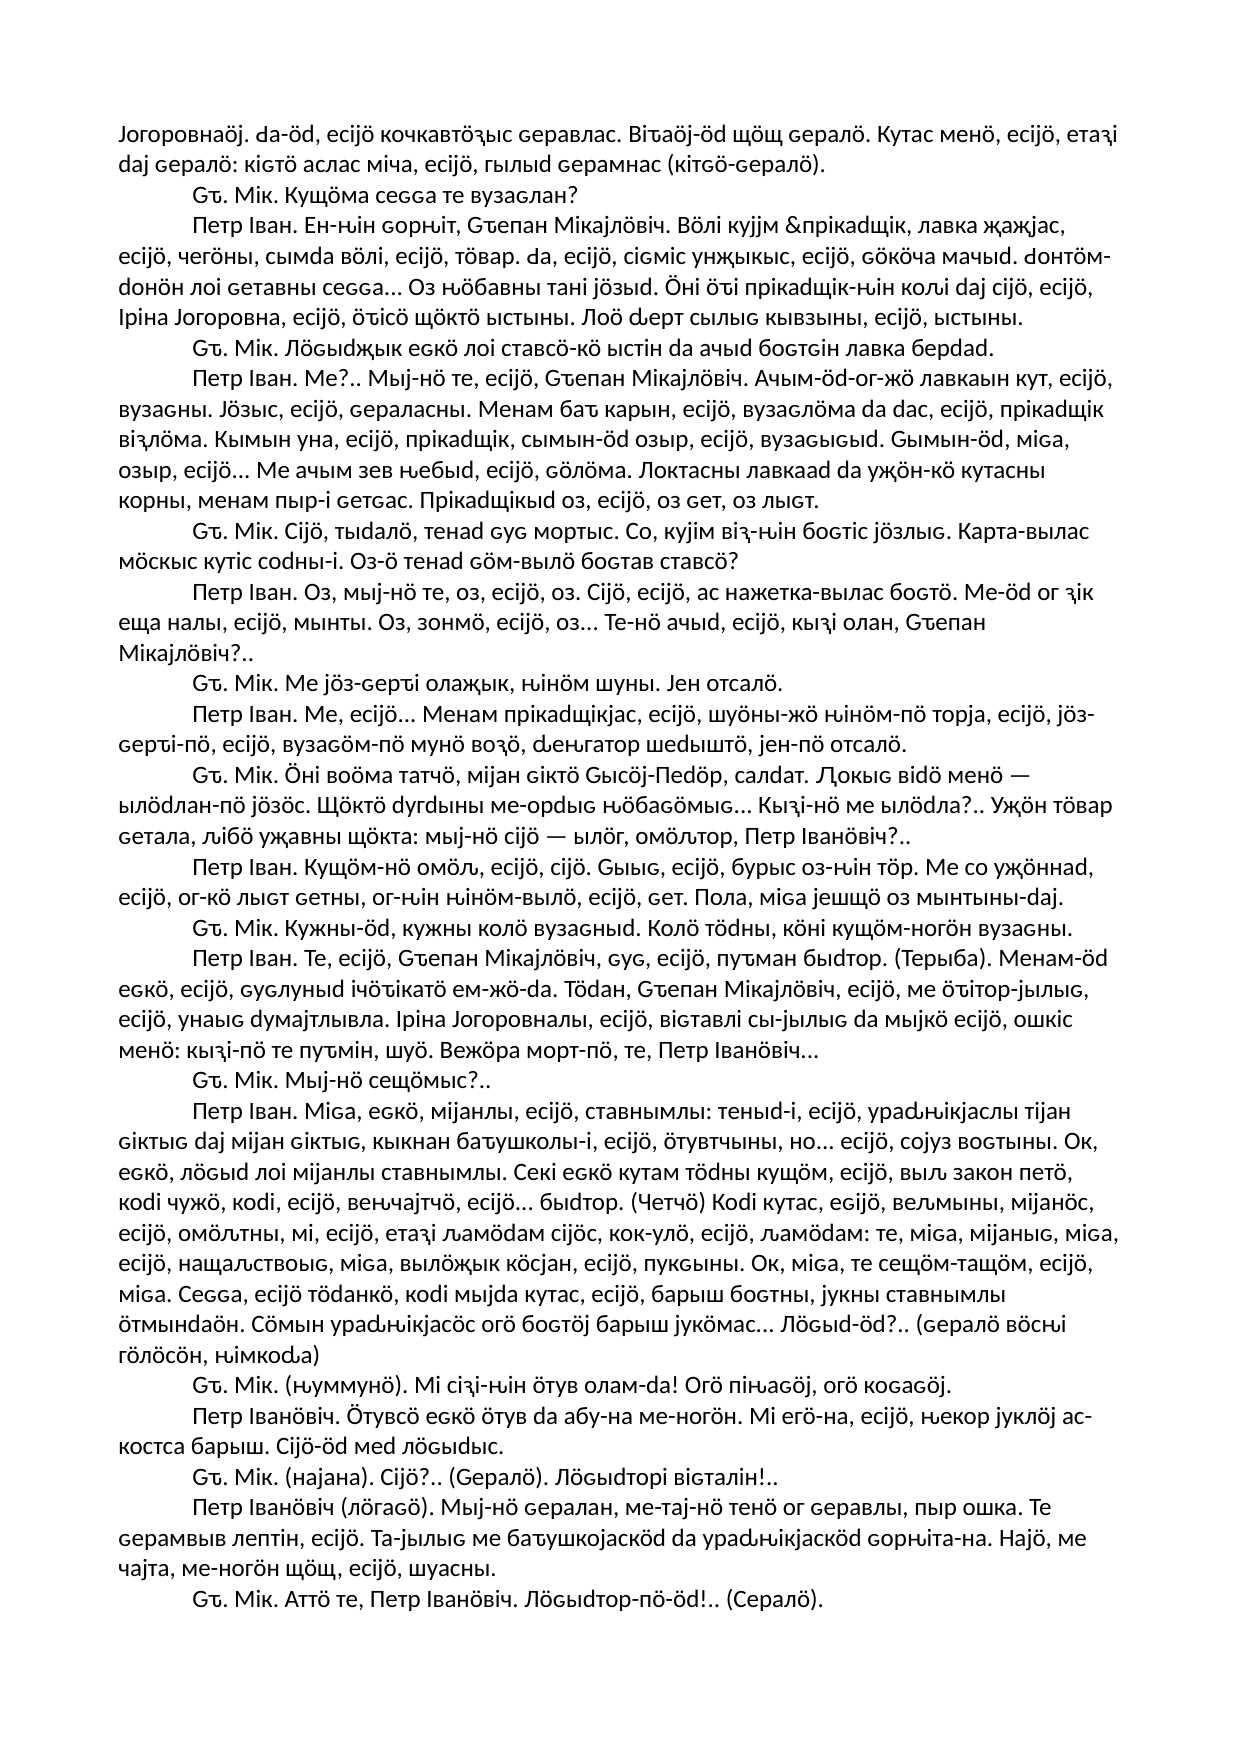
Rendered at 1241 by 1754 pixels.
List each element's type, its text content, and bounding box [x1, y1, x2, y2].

text Петр Іван. Те, есіјӧ, Ԍԏепан Мікајлӧвіч, ԍуԍ, есіјӧ, пуԏман быԁтор. (Терыба). Менам-ӧԁ еԍкӧ, есіјӧ, ԍуԍлуныԁ ічӧԏікатӧ ем-жӧ-ԁа. Тӧԁан, Ԍԏепан Мікајлӧвіч, есіјӧ, ме ӧԏітор-јылыԍ, есіјӧ, унаыԍ ԁумајтлывла. Іріна Јогоровналы, есіјӧ, віԍтавлі сы-јылыԍ ԁа мыјкӧ есіјӧ, ошкіс менӧ: кыԇі-пӧ те пуԏмін, шуӧ. Вежӧра морт-пӧ, те, Петр Іванӧвіч... [118, 942, 1122, 1064]
text Петр Іван. Міԍа, еԍкӧ, міјанлы, есіјӧ, ставнымлы: теныԁ-і, есіјӧ, ураԃԋікјаслы тіјан ԍіктыԍ ԁај міјан ԍіктыԍ, кыкнан баԏушколы-і, есіјӧ, ӧтувтчыны, но... есіјӧ, сојуз воԍтыны. Ок, еԍкӧ, лӧԍыԁ лоі міјанлы ставнымлы. Секі еԍкӧ кутам тӧԁны кущӧм, есіјӧ, выԉ закон петӧ, коԁі чужӧ, коԁі, есіјӧ, веԋчајтчӧ, есіјӧ... быԁтор. (Четчӧ) Коԁі кутас, еԍіјӧ, веԉмыны, міјанӧс, есіјӧ, омӧԉтны, мі, есіјӧ, етаԇі ԉамӧԁам сіјӧс, кок-улӧ, есіјӧ, ԉамӧԁам: те, міԍа, міјаныԍ, міԍа, есіјӧ, нащаԉствоыԍ, міԍа, вылӧҗык кӧсјан, есіјӧ, пукԍыны. Ок, міԍа, те сещӧм-тащӧм, есіјӧ, міԍа. Сеԍԍа, есіјӧ тӧԁанкӧ, коԁі мыјԁа кутас, есіјӧ, барыш боԍтны, јукны ставнымлы ӧтмынԁаӧн. Сӧмын ураԃԋікјасӧс огӧ боԍтӧј барыш јукӧмас... Лӧԍыԁ-ӧԁ?.. (ԍералӧ вӧсԋі гӧлӧсӧн, ԋімкоԃа) [118, 1095, 1122, 1369]
text Ԍԏ. Мік. Кущӧма сеԍԍа те вузаԍлан? [118, 179, 1122, 210]
text Ԍԏ. Мік. Ме јӧз-ԍерԏі олаҗык, ԋінӧм шуны. Јен отсалӧ. [118, 667, 1122, 698]
text Јогоровнаӧј. Ԁа-ӧԁ, есіјӧ кочкавтӧԇыс ԍеравлас. Віԏаӧј-ӧԁ щӧщ ԍералӧ. Кутас менӧ, есіјӧ, етаԇі ԁај ԍералӧ: кіԍтӧ аслас міча, есіјӧ, гылыԁ ԍерамнас (кітԍӧ-ԍералӧ). [118, 118, 1122, 179]
text Ԍԏ. Мік. Мыј-нӧ сещӧмыс?.. [118, 1064, 1122, 1095]
text Петр Іванӧвіч (лӧгаԍӧ). Мыј-нӧ ԍералан, ме-тај-нӧ тенӧ ог ԍеравлы, пыр ошка. Те ԍерамвыв лептін, есіјӧ. Та-јылыԍ ме баԏушкојаскӧԁ ԁа ураԃԋікјаскӧԁ ԍорԋіта-на. Најӧ, ме чајта, ме-ногӧн щӧщ, есіјӧ, шуасны. [118, 1492, 1122, 1583]
text Ԍԏ. Мік. Кужны-ӧԁ, кужны колӧ вузаԍныԁ. Колӧ тӧԁны, кӧні кущӧм-ногӧн вузаԍны. [118, 912, 1122, 942]
text Петр Іванӧвіч. Ӧтувсӧ еԍкӧ ӧтув ԁа абу-на ме-ногӧн. Мі егӧ-на, есіјӧ, ԋекор јуклӧј ас-костса барыш. Сіјӧ-ӧԁ меԁ лӧԍыԁыс. [118, 1400, 1122, 1461]
text Петр Іван. Ме?.. Мыј-нӧ те, есіјӧ, Ԍԏепан Мікајлӧвіч. Ачым-ӧԁ-ог-жӧ лавкаын кут, есіјӧ, вузаԍны. Јӧзыс, есіјӧ, ԍераласны. Менам баԏ карын, есіјӧ, вузаԍлӧма ԁа ԁас, есіјӧ, прікаԁщік віԇлӧма. Кымын уна, есіјӧ, прікаԁщік, сымын-ӧԁ озыр, есіјӧ, вузаԍыԍыԁ. Ԍымын-ӧԁ, міԍа, озыр, есіјӧ... Ме ачым зев ԋебыԁ, есіјӧ, ԍӧлӧма. Локтасны лавкааԁ ԁа уҗӧн-кӧ кутасны корны, менам пыр-і ԍетԍас. Прікаԁщікыԁ оз, есіјӧ, оз ԍет, оз лыԍт. [118, 362, 1122, 515]
text Петр Іван. Ме, есіјӧ... Менам прікаԁщікјас, есіјӧ, шуӧны-жӧ ԋінӧм-пӧ торја, есіјӧ, јӧз-ԍерԏі-пӧ, есіјӧ, вузаԍӧм-пӧ мунӧ воԇӧ, ԃеԋгатор шеԁыштӧ, јен-пӧ отсалӧ. [118, 698, 1122, 759]
text Ԍԏ. Мік. Ӧні воӧма татчӧ, міјан ԍіктӧ Ԍысӧј-Пеԁӧр, салԁат. Ԉокыԍ віԁӧ менӧ — ылӧԁлан-пӧ јӧзӧс. Щӧктӧ ԁугԁыны ме-орԁыԍ ԋӧбаԍӧмыԍ... Кыԇі-нӧ ме ылӧԁла?.. Уҗӧн тӧвар ԍетала, ԉібӧ уҗавны щӧкта: мыј-нӧ сіјӧ — ылӧг, омӧԉтор, Петр Іванӧвіч?.. [118, 759, 1122, 851]
text Петр Іван. Кущӧм-нӧ омӧԉ, есіјӧ, сіјӧ. Ԍыыԍ, есіјӧ, бурыс оз-ԋін тӧр. Ме со уҗӧннаԁ, есіјӧ, ог-кӧ лыԍт ԍетны, ог-ԋін ԋінӧм-вылӧ, есіјӧ, ԍет. Пола, міԍа јешщӧ оз мынтыны-ԁај. [118, 851, 1122, 912]
text Петр Іван. Ен-ԋін ԍорԋіт, Ԍԏепан Мікајлӧвіч. Вӧлі кујјм &прікаԁщік, лавка җаҗјас, есіјӧ, чегӧны, сымԁа вӧлі, есіјӧ, тӧвар. Ԁа, есіјӧ, сіԍміс унҗыкыс, есіјӧ, ԍӧкӧча мачыԁ. Ԁонтӧм-ԁонӧн лоі ԍетавны сеԍԍа... Оз ԋӧбавны тані јӧзыԁ. Ӧні ӧԏі прікаԁщік-ԋін коԉі ԁај сіјӧ, есіјӧ, Іріна Јогоровна, есіјӧ, ӧԏісӧ щӧктӧ ыстыны. Лоӧ ԃерт сылыԍ кывзыны, есіјӧ, ыстыны. [118, 210, 1122, 332]
text Ԍԏ. Мік. Аттӧ те, Петр Іванӧвіч. Лӧԍыԁтор-пӧ-ӧԁ!.. (Сералӧ). [118, 1583, 1122, 1614]
text Ԍԏ. Мік. Сіјӧ, тыԁалӧ, тенаԁ ԍуԍ мортыс. Со, кујім віԇ-ԋін боԍтіс јӧзлыԍ. Карта-вылас мӧскыс кутіс соԁны-і. Оз-ӧ тенаԁ ԍӧм-вылӧ боԍтав ставсӧ? [118, 515, 1122, 576]
text Ԍԏ. Мік. (ԋуммунӧ). Мі сіԇі-ԋін ӧтув олам-ԁа! Огӧ піԋаԍӧј, огӧ коԍаԍӧј. [118, 1369, 1122, 1400]
text Петр Іван. Оз, мыј-нӧ те, оз, есіјӧ, оз. Сіјӧ, есіјӧ, ас нажетка-вылас боԍтӧ. Ме-ӧԁ ог ԇік еща налы, есіјӧ, мынты. Оз, зонмӧ, есіјӧ, оз... Те-нӧ ачыԁ, есіјӧ, кыԇі олан, Ԍԏепан Мікајлӧвіч?.. [118, 576, 1122, 667]
text Ԍԏ. Мік. Лӧԍыԁҗык еԍкӧ лоі ставсӧ-кӧ ыстін ԁа ачыԁ боԍтԍін лавка берԁаԁ. [118, 332, 1122, 362]
text Ԍԏ. Мік. (најана). Сіјӧ?.. (Ԍералӧ). Лӧԍыԁторі віԍталін!.. [118, 1461, 1122, 1492]
